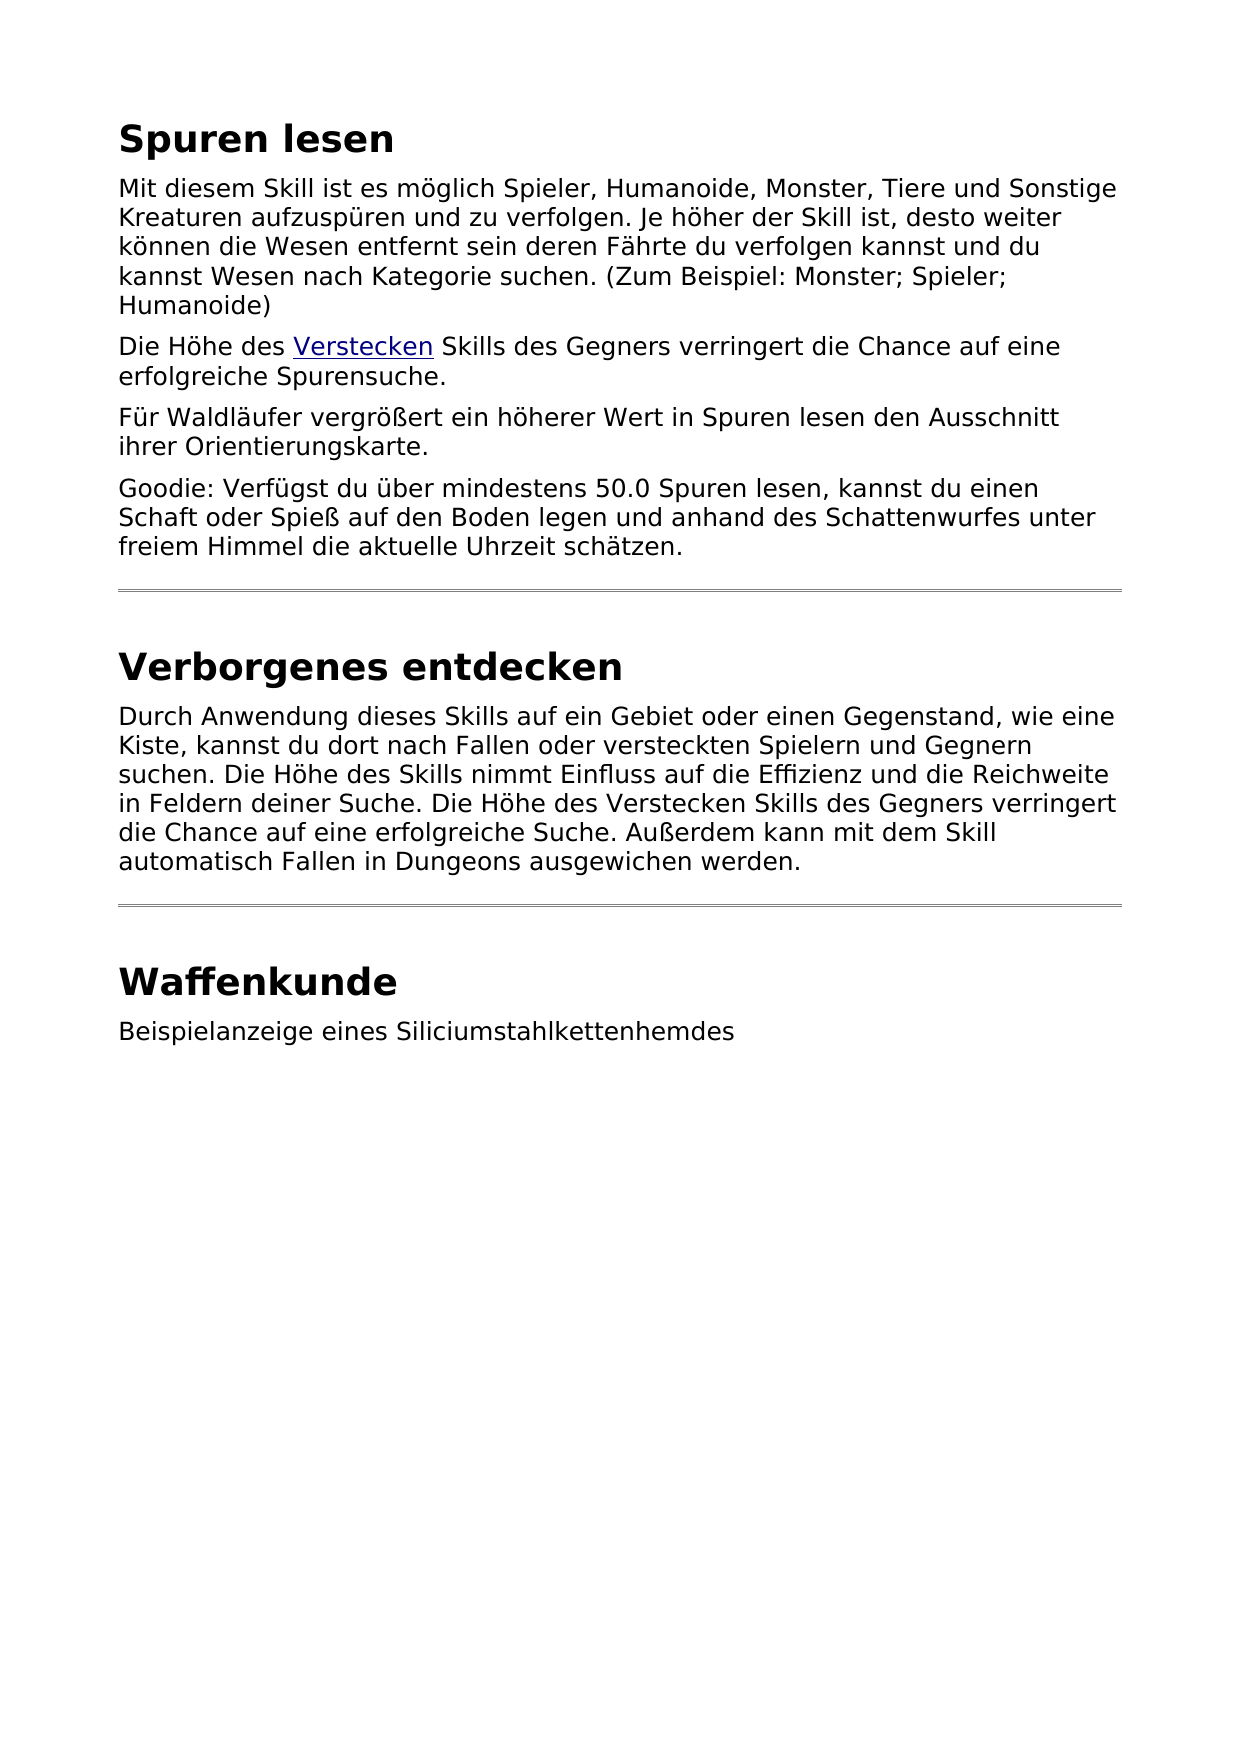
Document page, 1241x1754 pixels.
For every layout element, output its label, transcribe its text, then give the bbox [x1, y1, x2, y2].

text Für Waldläufer vergrößert ein höherer Wert in Spuren lesen den Ausschnitt ihrer Orientierungskarte. [118, 403, 1122, 462]
text Goodie: Verfügst du über mindestens 50.0 Spuren lesen, kannst du einen Schaft oder Spieß auf den Boden legen und anhand des Schattenwurfes unter freiem Himmel die aktuelle Uhrzeit schätzen. [118, 474, 1122, 562]
text Die Höhe des Verstecken Skills des Gegners verringert die Chance auf eine erfolgreiche Spurensuche. [118, 333, 1122, 391]
text Beispielanzeige eines Siliciumstahlkettenhemdes [118, 1017, 1122, 1046]
text Durch Anwendung dieses Skills auf ein Gebiet oder einen Gegenstand, wie eine Kiste, kannst du dort nach Fallen oder versteckten Spielern und Gegnern suchen. Die Höhe des Skills nimmt Einfluss auf die Effizienz und die Reichweite in Feldern deiner Suche. Die Höhe des Verstecken Skills des Gegners verringert die Chance auf eine erfolgreiche Suche. Außerdem kann mit dem Skill automatisch Fallen in Dungeons ausgewichen werden. [118, 702, 1122, 877]
subtitle Spuren lesen [118, 118, 1122, 162]
subtitle Waffenkunde [118, 961, 1122, 1004]
subtitle Verborgenes entdecken [118, 646, 1122, 689]
text Mit diesem Skill ist es möglich Spieler, Humanoide, Monster, Tiere und Sonstige Kreaturen aufzuspüren und zu verfolgen. Je höher der Skill ist, desto weiter können die Wesen entfernt sein deren Fährte du verfolgen kannst und du kannst Wesen nach Kategorie suchen. (Zum Beispiel: Monster; Spieler; Humanoide) [118, 174, 1122, 320]
